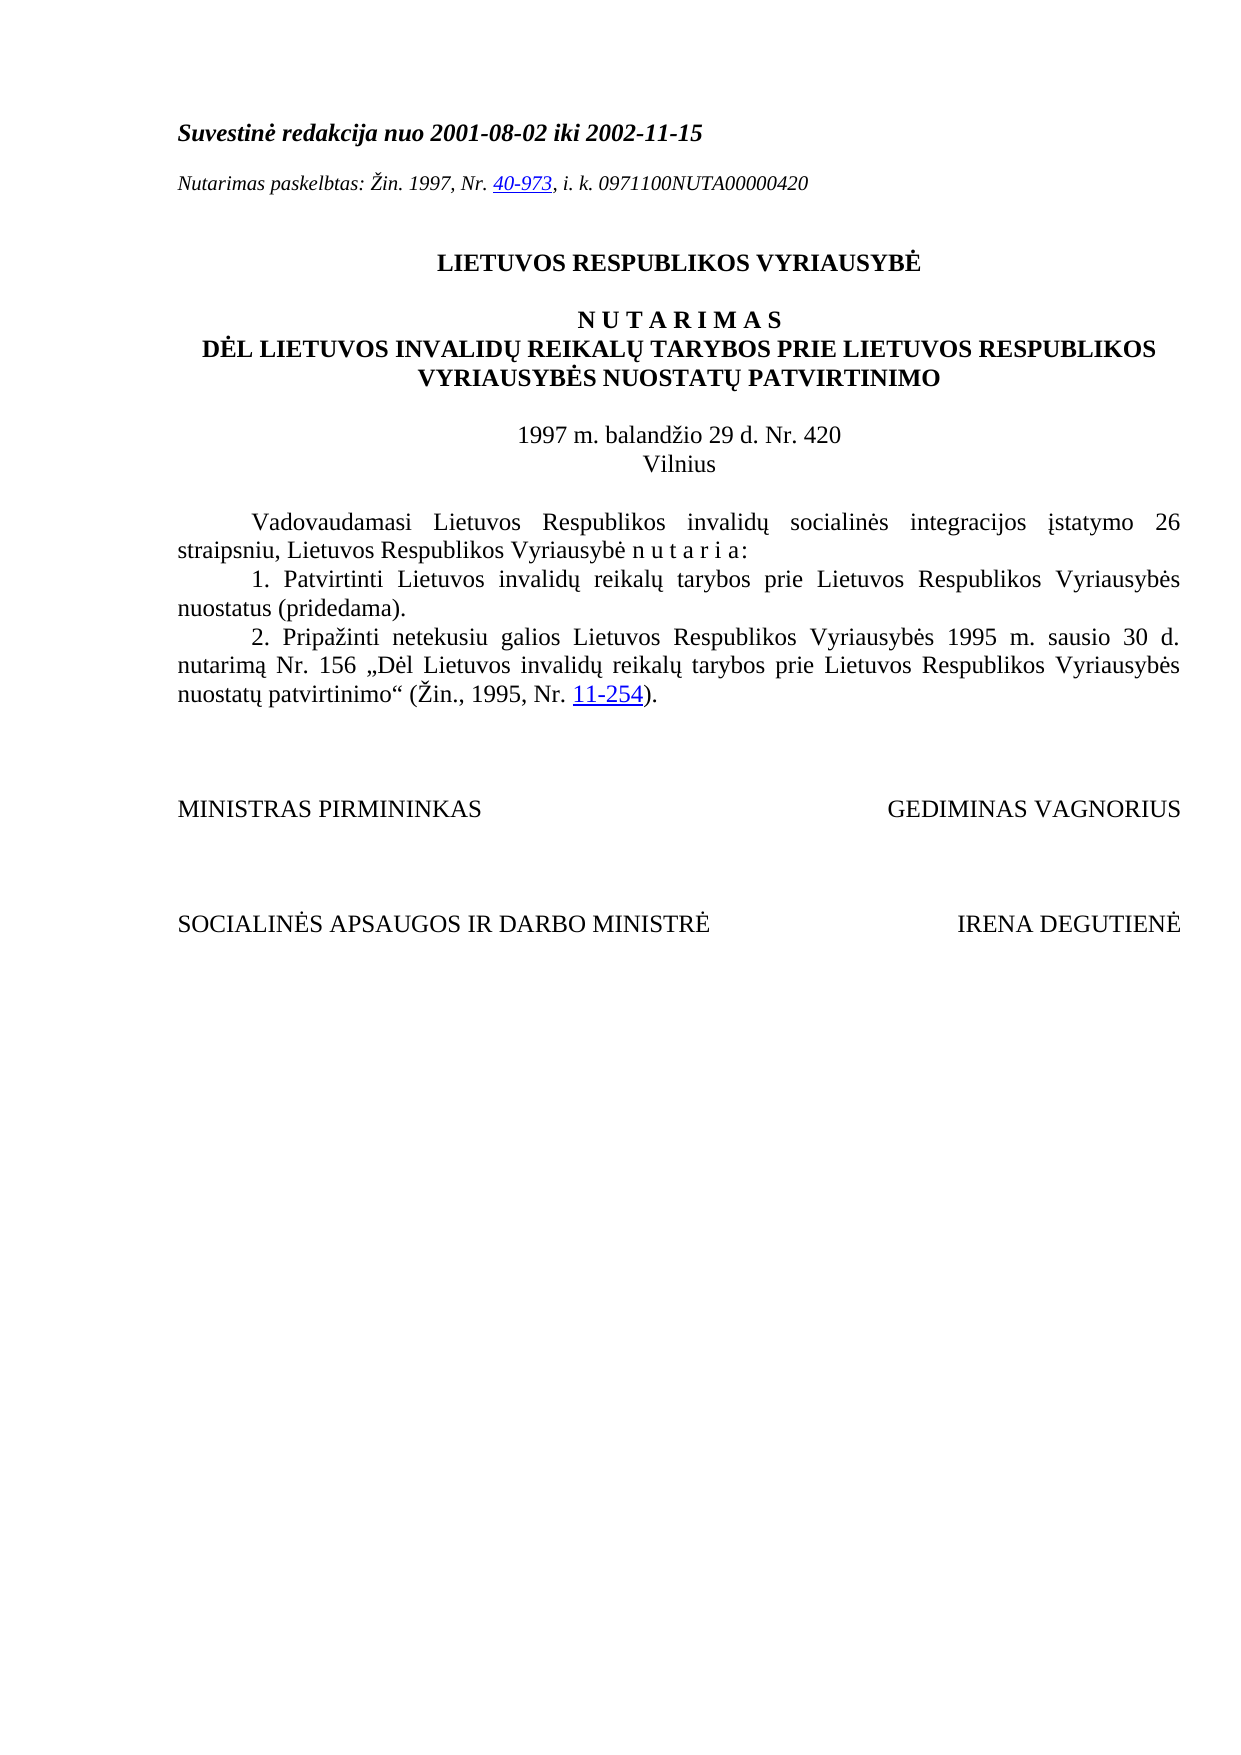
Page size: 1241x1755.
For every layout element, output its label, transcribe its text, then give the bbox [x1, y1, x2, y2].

text 1997 m. balandžio 29 d. Nr. 420 [177, 420, 1181, 449]
text Vilnius [177, 449, 1181, 478]
text 2. Pripažinti netekusiu galios Lietuvos Respublikos Vyriausybės 1995 m. sausio 30 d. nutarimą Nr. 156 „Dėl Lietuvos invalidų reikalų tarybos prie Lietuvos Respublikos Vyriausybės nuostatų patvirtinimo“ (Žin., 1995, Nr. 11-254). [177, 622, 1181, 708]
text Socialinės apsaugos ir darbo ministrė Irena Degutienė [177, 909, 1181, 938]
text N U T A R I M A S [177, 305, 1181, 334]
text Vadovaudamasi Lietuvos Respublikos invalidų socialinės integracijos įstatymo 26 straipsniu, Lietuvos Respublikos Vyriausybė nutaria: [177, 507, 1181, 564]
text Suvestinė redakcija nuo 2001-08-02 iki 2002-11-15 [177, 118, 1181, 147]
text Nutarimas paskelbtas: Žin. 1997, Nr. 40-973, i. k. 0971100NUTA00000420 [177, 171, 1181, 195]
text DĖL LIETUVOS INVALIDŲ REIKALŲ TARYBOS PRIE LIETUVOS RESPUBLIKOS VYRIAUSYBĖS NUOSTATŲ PATVIRTINIMO [177, 334, 1181, 392]
text LIETUVOS RESPUBLIKOS VYRIAUSYBĖ [177, 248, 1181, 277]
text 1. Patvirtinti Lietuvos invalidų reikalų tarybos prie Lietuvos Respublikos Vyriausybės nuostatus (pridedama). [177, 564, 1181, 622]
text Ministras Pirmininkas Gediminas Vagnorius [177, 794, 1181, 823]
